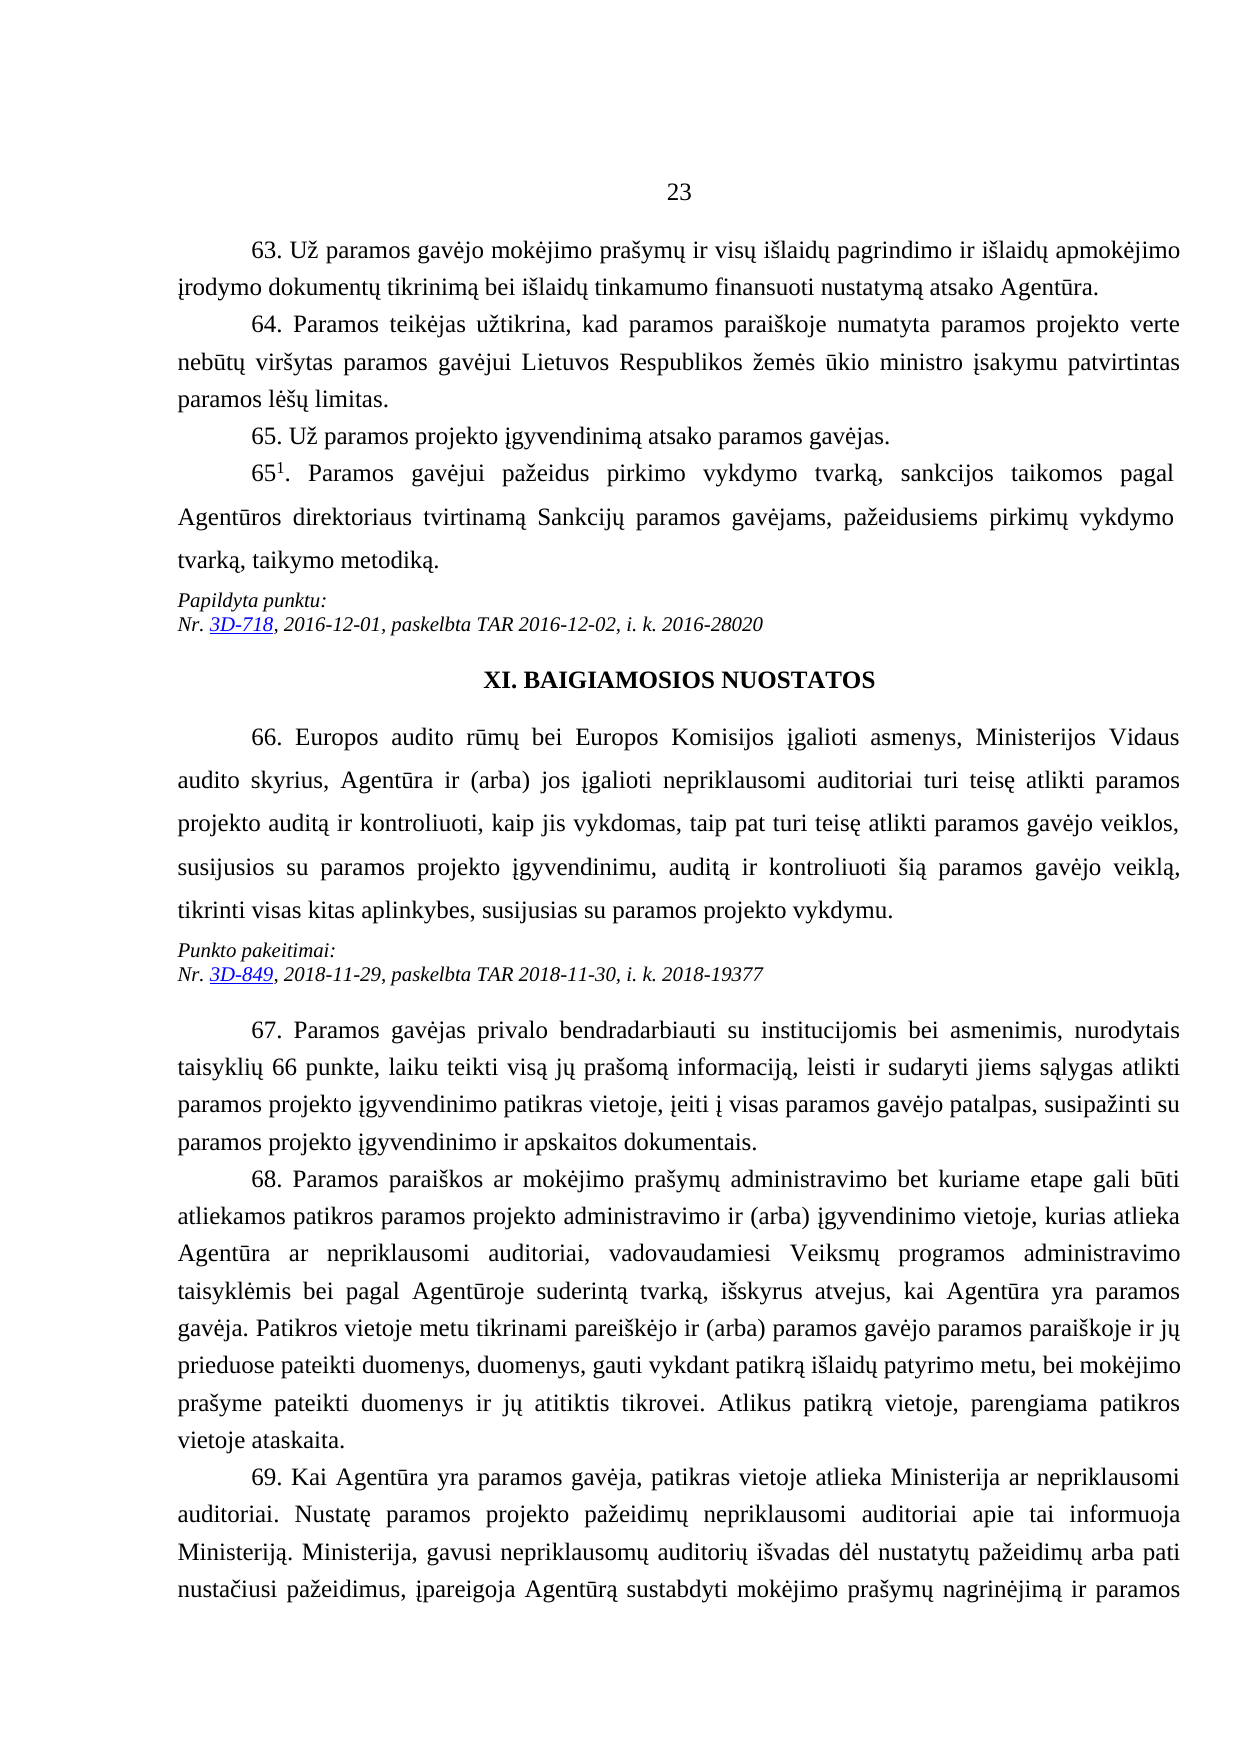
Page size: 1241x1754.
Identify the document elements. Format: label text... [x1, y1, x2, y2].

text 68. Paramos paraiškos ar mokėjimo prašymų administravimo bet kuriame etape gali būti atliekamos patikros paramos projekto administravimo ir (arba) įgyvendinimo vietoje, kurias atlieka Agentūra ar nepriklausomi auditoriai, vadovaudamiesi Veiksmų programos administravimo taisyklėmis bei pagal Agentūroje suderintą tvarką, išskyrus atvejus, kai Agentūra yra paramos gavėja. Patikros vietoje metu tikrinami pareiškėjo ir (arba) paramos gavėjo paramos paraiškoje ir jų prieduose pateikti duomenys, duomenys, gauti vykdant patikrą išlaidų patyrimo metu, bei mokėjimo prašyme pateikti duomenys ir jų atitiktis tikrovei. Atlikus patikrą vietoje, parengiama patikros vietoje ataskaita. [177, 1164, 1181, 1454]
text Punkto pakeitimai: [177, 938, 1181, 962]
text Nr. 3D-849, 2018-11-29, paskelbta TAR 2018-11-30, i. k. 2018-19377 [177, 962, 1181, 986]
text 69. Kai Agentūra yra paramos gavėja, patikras vietoje atlieka Ministerija ar nepriklausomi auditoriai. Nustatę paramos projekto pažeidimų nepriklausomi auditoriai apie tai informuoja Ministeriją. Ministerija, gavusi nepriklausomų auditorių išvadas dėl nustatytų pažeidimų arba pati nustačiusi pažeidimus, įpareigoja Agentūrą sustabdyti mokėjimo prašymų nagrinėjimą ir paramos [177, 1462, 1181, 1603]
text 66. Europos audito rūmų bei Europos Komisijos įgalioti asmenys, Ministerijos Vidaus audito skyrius, Agentūra ir (arba) jos įgalioti nepriklausomi auditoriai turi teisę atlikti paramos projekto auditą ir kontroliuoti, kaip jis vykdomas, taip pat turi teisę atlikti paramos gavėjo veiklos, susijusios su paramos projekto įgyvendinimu, auditą ir kontroliuoti šią paramos gavėjo veiklą, tikrinti visas kitas aplinkybes, susijusias su paramos projekto vykdymu. [177, 722, 1181, 923]
text 63. Už paramos gavėjo mokėjimo prašymų ir visų išlaidų pagrindimo ir išlaidų apmokėjimo įrodymo dokumentų tikrinimą bei išlaidų tinkamumo finansuoti nustatymą atsako Agentūra. [177, 235, 1181, 301]
text 65. Už paramos projekto įgyvendinimą atsako paramos gavėjas. [177, 421, 1181, 450]
text 64. Paramos teikėjas užtikrina, kad paramos paraiškoje numatyta paramos projekto verte nebūtų viršytas paramos gavėjui Lietuvos Respublikos žemės ūkio ministro įsakymu patvirtintas paramos lėšų limitas. [177, 309, 1181, 413]
text Nr. 3D-718, 2016-12-01, paskelbta TAR 2016-12-02, i. k. 2016-28020 [177, 612, 1181, 636]
text 651. Paramos gavėjui pažeidus pirkimo vykdymo tvarką, sankcijos taikomos pagal Agentūros direktoriaus tvirtinamą Sankcijų paramos gavėjams, pažeidusiems pirkimų vykdymo tvarką, taikymo metodiką. [177, 458, 1175, 573]
text 67. Paramos gavėjas privalo bendradarbiauti su institucijomis bei asmenimis, nurodytais taisyklių 66 punkte, laiku teikti visą jų prašomą informaciją, leisti ir sudaryti jiems sąlygas atlikti paramos projekto įgyvendinimo patikras vietoje, įeiti į visas paramos gavėjo patalpas, susipažinti su paramos projekto įgyvendinimo ir apskaitos dokumentais. [177, 1015, 1181, 1155]
text XI. BAIGIAMOSIOS NUOSTATOS [177, 665, 1181, 693]
text Papildyta punktu: [177, 588, 1181, 612]
